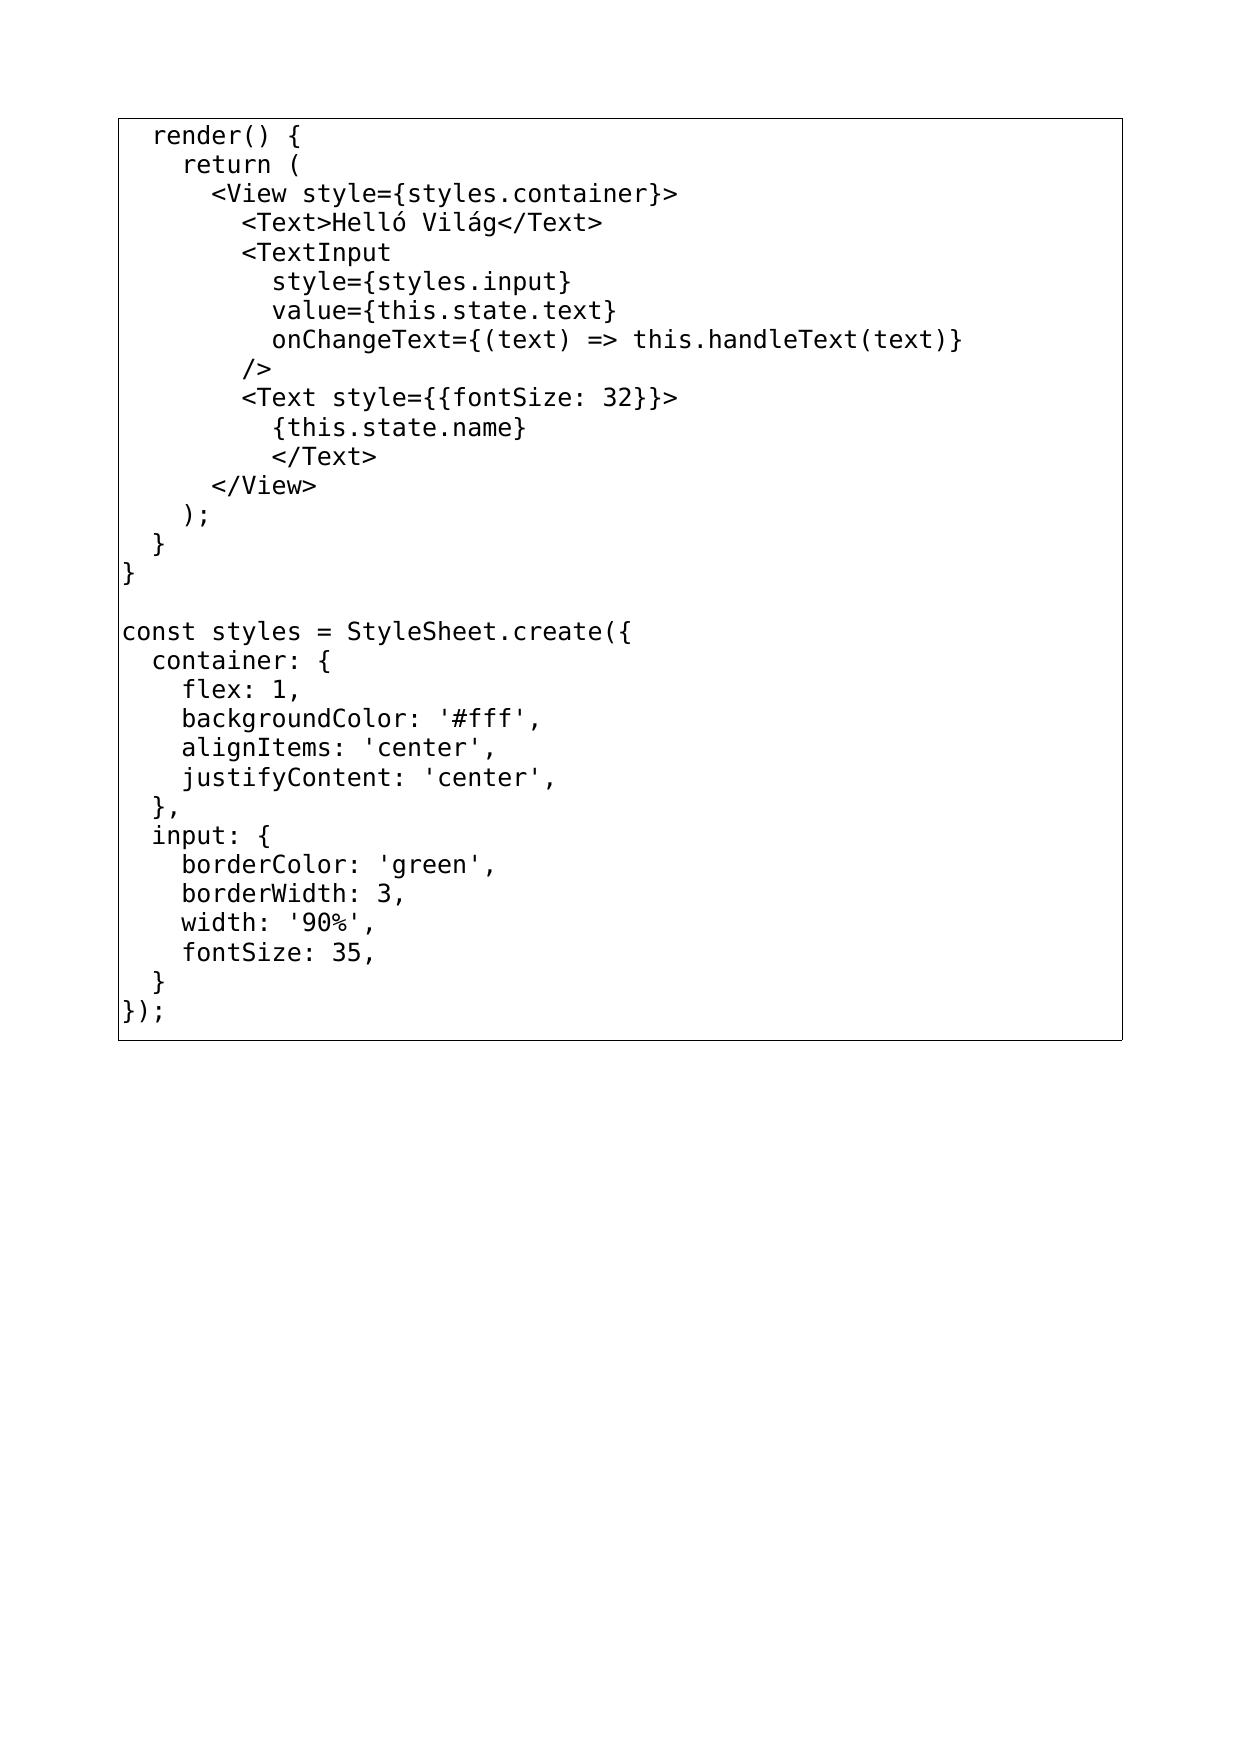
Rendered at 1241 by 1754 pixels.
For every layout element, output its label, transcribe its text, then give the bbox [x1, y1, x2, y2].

table_header render() { return ( <View style={styles.container}> <Text>Helló Világ</Text> <TextInput style={styles.input} value={this.state.text} onChangeText={(text) => this.handleText(text)} /> <Text style={{fontSize: 32}}> {this.state.name} </Text> </View> ); } } const styles = StyleSheet.create({ container: { flex: 1, backgroundColor: '#fff', alignItems: 'center', justifyContent: 'center', }, input: { borderColor: 'green', borderWidth: 3, width: '90%', fontSize: 35, } }); [119, 119, 1122, 1040]
